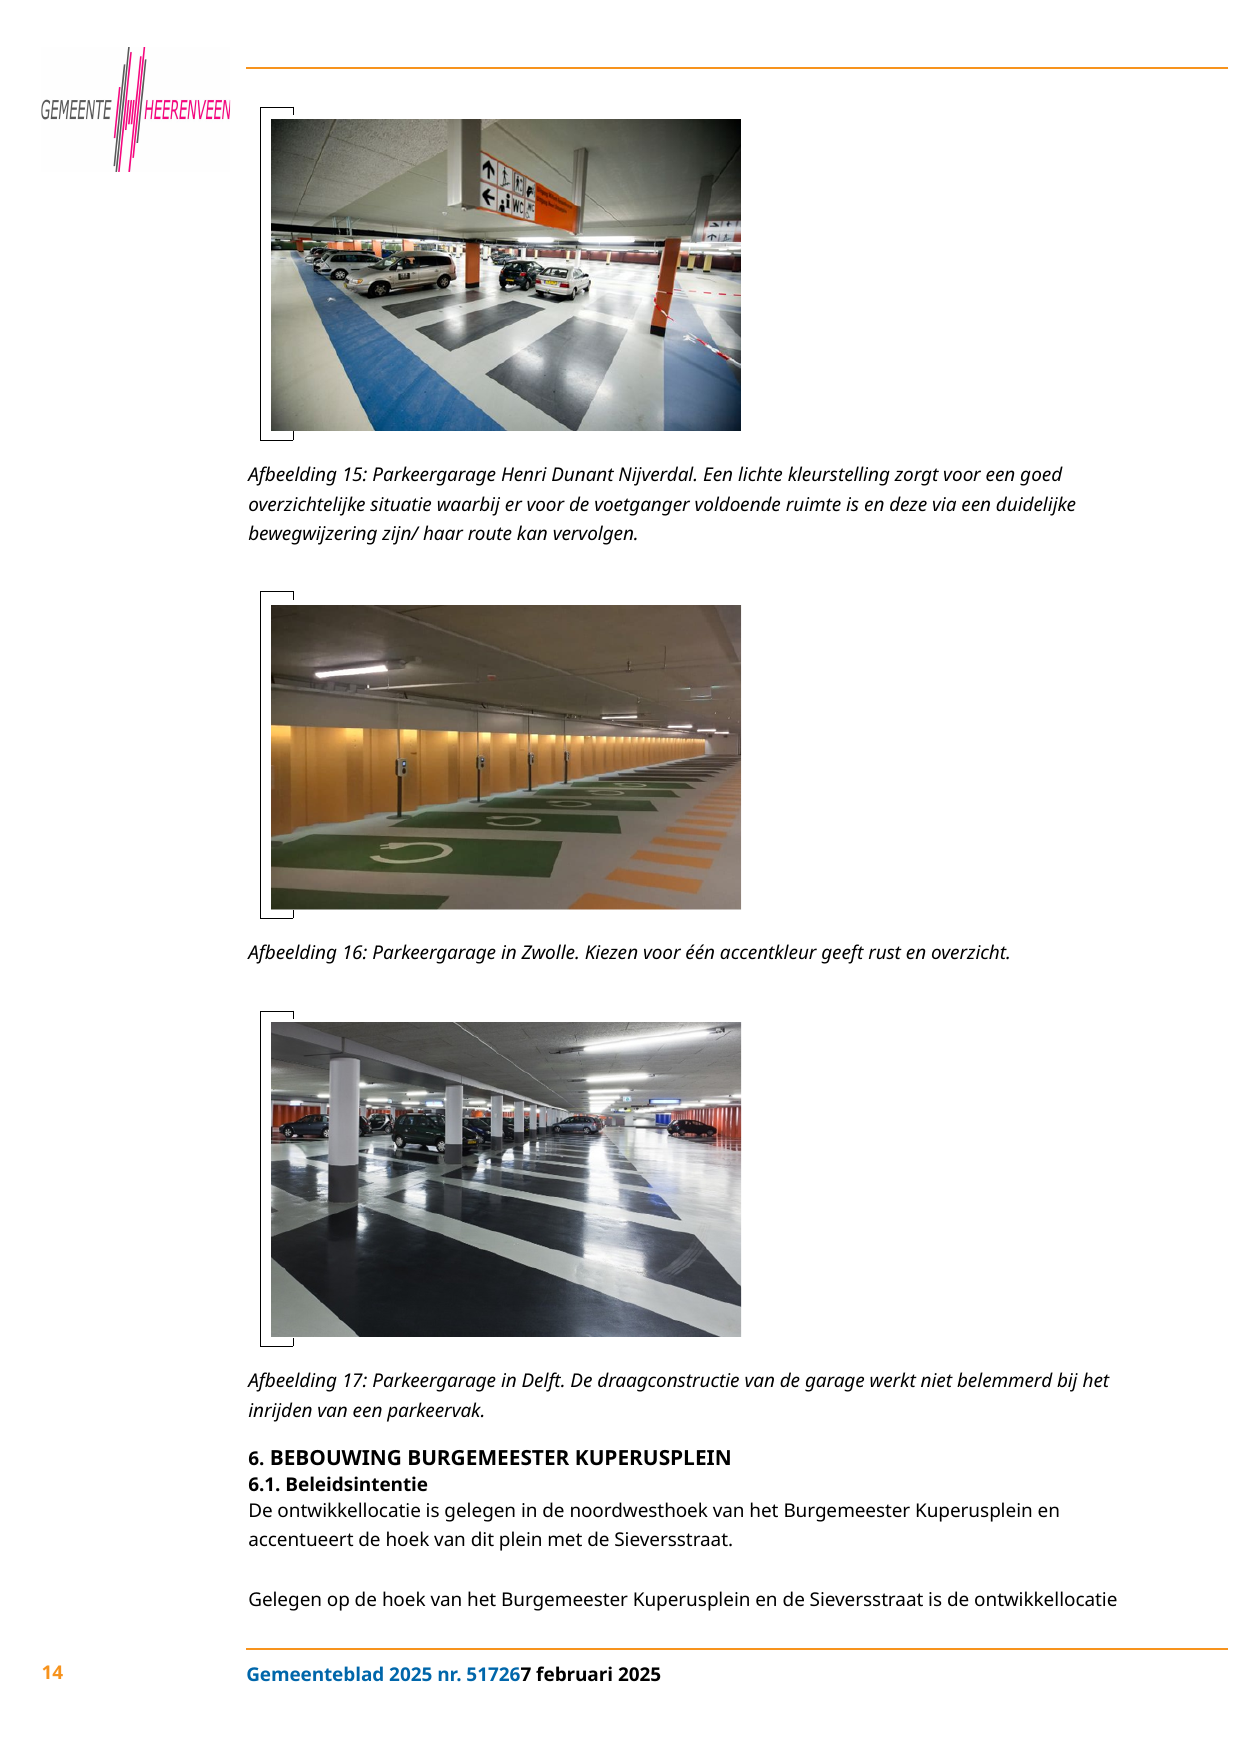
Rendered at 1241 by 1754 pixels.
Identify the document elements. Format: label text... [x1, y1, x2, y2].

text De ontwikkellocatie is gelegen in de noordwesthoek van het Burgemeester Kuperusplein en accentueert de hoek van dit plein met de Sieversstraat. [248, 1497, 1152, 1552]
picture [41, 47, 231, 172]
text Gelegen op de hoek van het Burgemeester Kuperusplein en de Sieversstraat is de ontwikkellocatie [248, 1586, 1152, 1611]
text 6. BEBOUWING BURGEMEESTER KUPERUSPLEIN [248, 1443, 1152, 1471]
picture [268, 115, 742, 431]
text Afbeelding 15: Parkeergarage Henri Dunant Nijverdal. Een lichte kleurstelling zorgt voor een goed overzichtelijke situatie waarbij er voor de voetganger voldoende ruimte is en deze via een duidelijke bewegwijzering zijn/ haar route kan vervolgen. [248, 461, 1152, 546]
text Afbeelding 17: Parkeergarage in Delft. De draagconstructie van de garage werkt niet belemmerd bij het inrijden van een parkeervak. [248, 1368, 1152, 1423]
text 6.1. Beleidsintentie [248, 1471, 1152, 1497]
text Afbeelding 16: Parkeergarage in Zwolle. Kiezen voor één accentkleur geeft rust en overzicht. [248, 939, 1152, 965]
picture [268, 600, 742, 910]
picture [268, 1019, 742, 1338]
